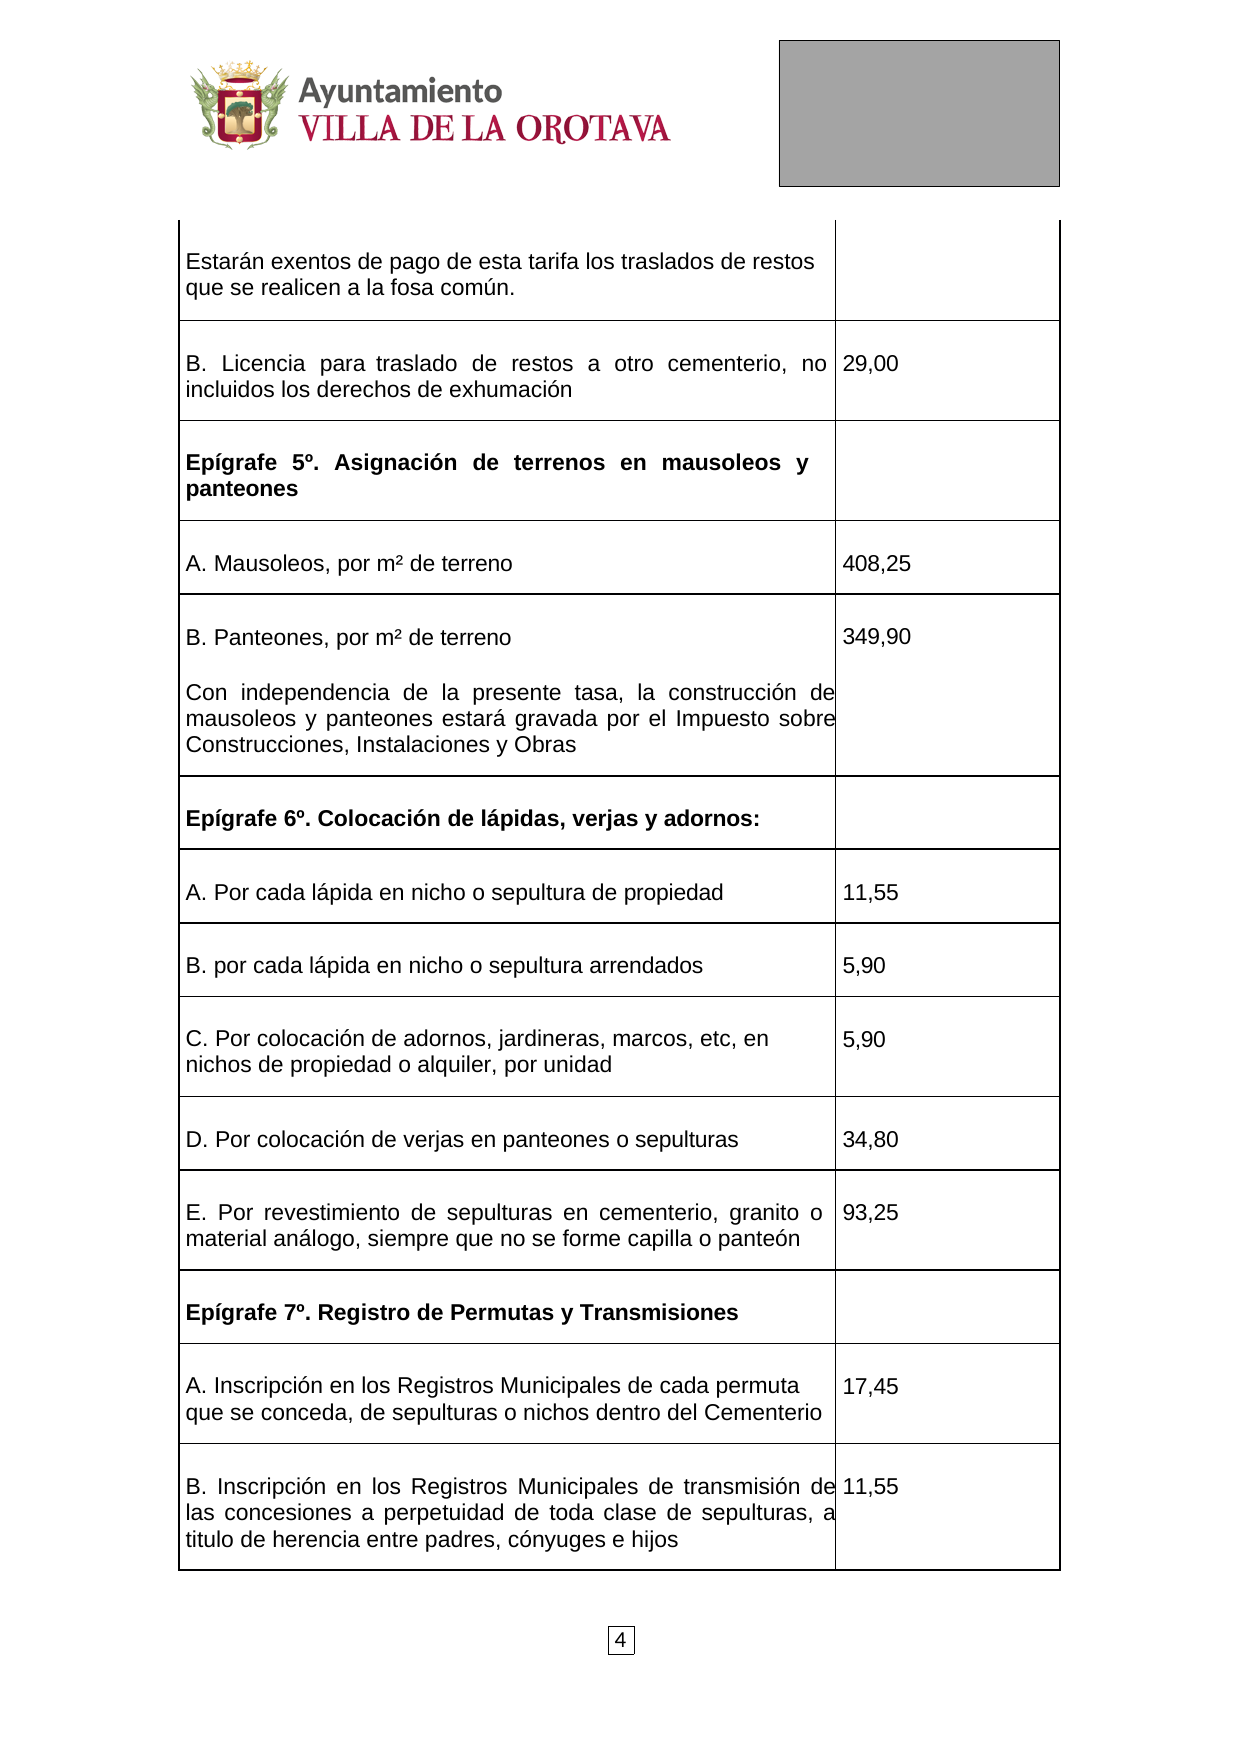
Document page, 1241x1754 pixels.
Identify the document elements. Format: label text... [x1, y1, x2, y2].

table_cell 5,90 [836, 924, 1059, 996]
table_header [836, 220, 1059, 319]
table_cell D. Por colocación de verjas en panteones o sepulturas [180, 1097, 835, 1169]
table_cell 11,55 [836, 850, 1059, 922]
table_cell 29,00 [836, 321, 1059, 420]
table_cell 93,25 [836, 1171, 1059, 1269]
table_cell Epígrafe 5º. Asignación de terrenos en mausoleos y panteones [180, 421, 835, 519]
table_cell [836, 1271, 1059, 1343]
table_cell 349,90 [836, 595, 1059, 775]
table_cell [836, 777, 1059, 848]
table_cell A. Por cada lápida en nicho o sepultura de propiedad [180, 850, 835, 922]
table_cell 11,55 [836, 1444, 1059, 1569]
table_cell B. Licencia para traslado de restos a otro cementerio, no incluidos los derechos de exhumación [180, 321, 835, 420]
table_cell E. Por revestimiento de sepulturas en cementerio, granito o material análogo, siempre que no se forme capilla o panteón [180, 1171, 835, 1269]
table_cell B. Inscripción en los Registros Municipales de transmisión de las concesiones a perpetuidad de toda clase de sepulturas, a titulo de herencia entre padres, cónyuges e hijos [180, 1444, 835, 1569]
table_cell 5,90 [836, 997, 1059, 1096]
table_cell Epígrafe 6º. Colocación de lápidas, verjas y adornos: [180, 777, 835, 848]
table_cell C. Por colocación de adornos, jardineras, marcos, etc, en nichos de propiedad o alquiler, por unidad [180, 997, 835, 1096]
table_cell A. Mausoleos, por m² de terreno [180, 521, 835, 593]
picture [177, 37, 679, 169]
table_cell [836, 421, 1059, 519]
table_cell Epígrafe 7º. Registro de Permutas y Transmisiones [180, 1271, 835, 1343]
table_cell 408,25 [836, 521, 1059, 593]
table_cell 17,45 [836, 1344, 1059, 1443]
table_cell A. Inscripción en los Registros Municipales de cada permuta que se conceda, de sepulturas o nichos dentro del Cementerio [180, 1344, 835, 1443]
table_cell B. por cada lápida en nicho o sepultura arrendados [180, 924, 835, 996]
table_header Estarán exentos de pago de esta tarifa los traslados de restos que se realicen a la fosa común. [180, 220, 835, 319]
table_cell B. Panteones, por m² de terreno Con independencia de la presente tasa, la construcción de mausoleos y panteones estará gravada por el Impuesto sobre Construcciones, Instalaciones y Obras [180, 595, 835, 775]
table_cell 34,80 [836, 1097, 1059, 1169]
